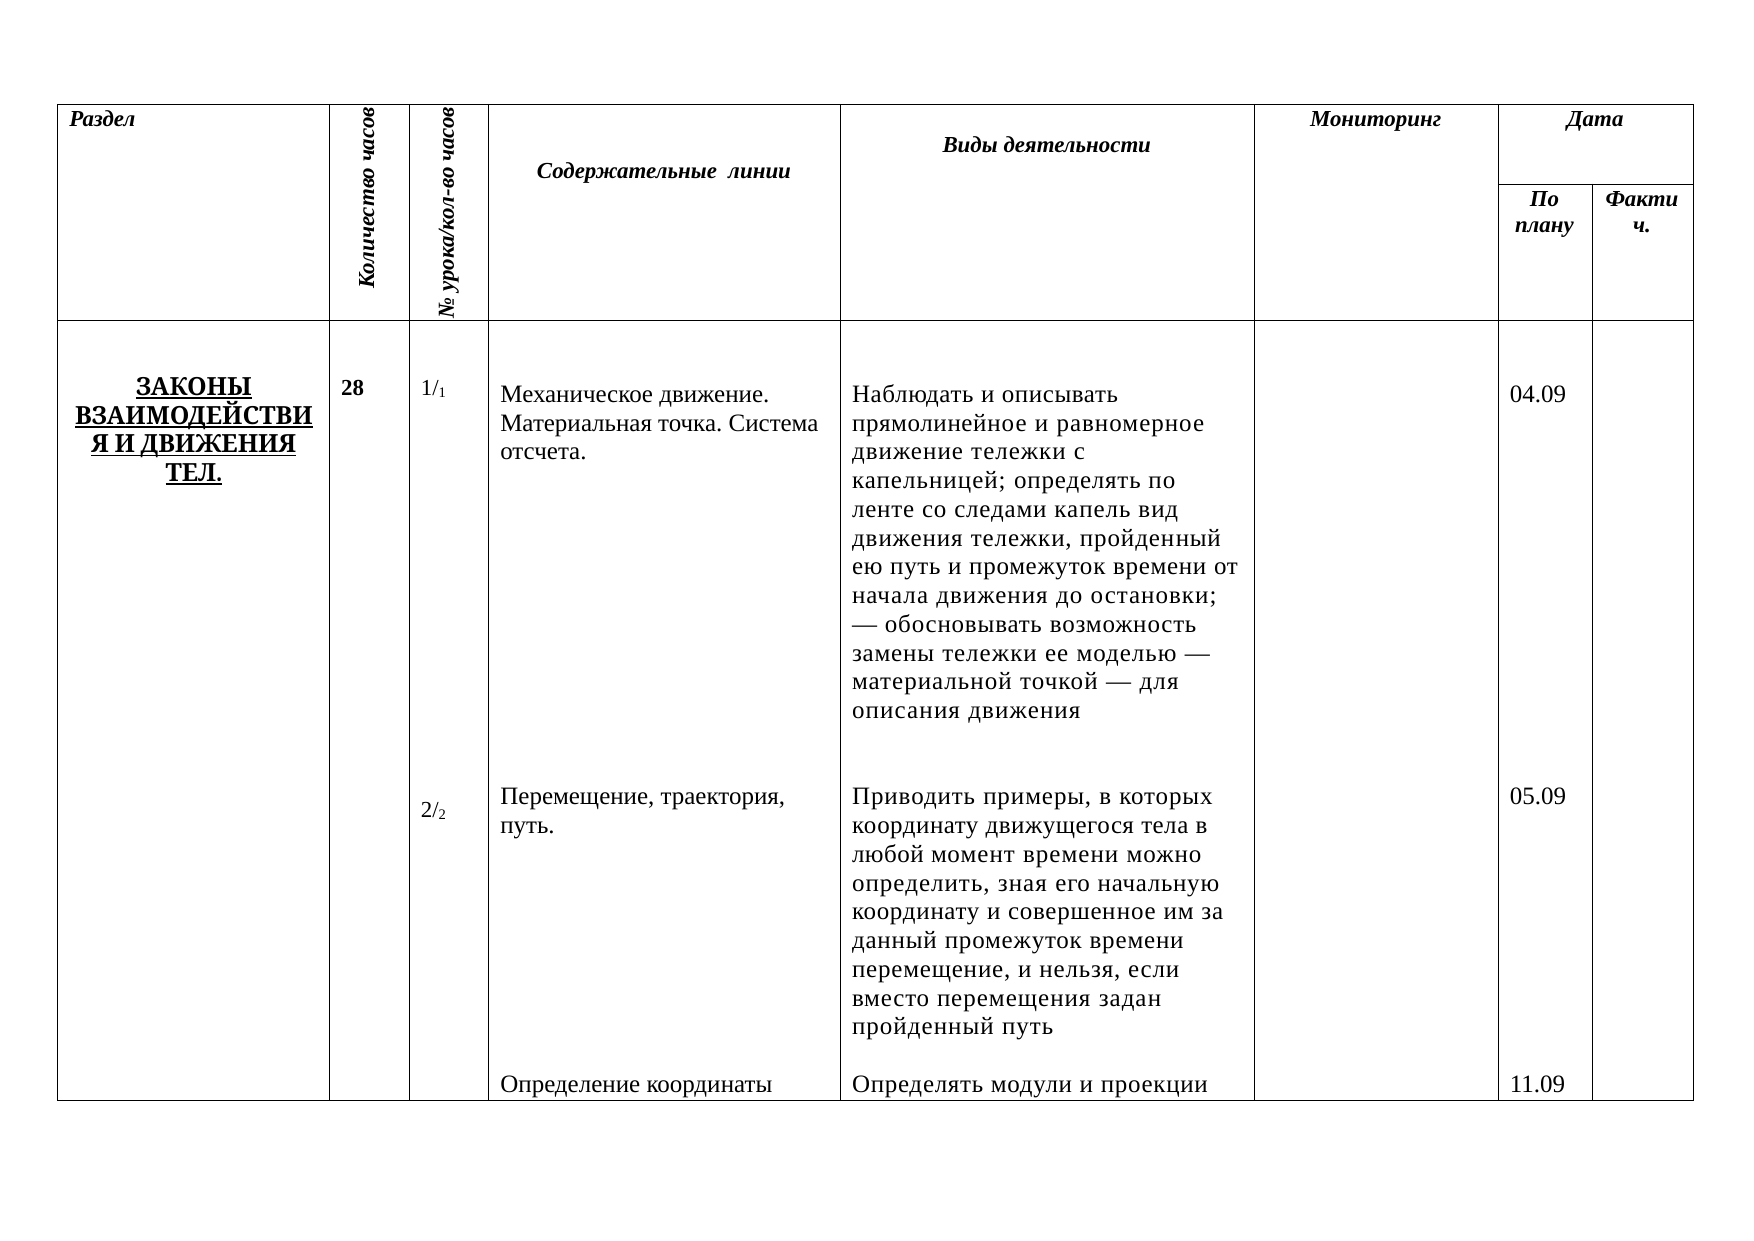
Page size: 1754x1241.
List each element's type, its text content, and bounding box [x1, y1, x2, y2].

table_cell 04.09 05.09 11.09 [1499, 321, 1592, 1100]
table_header Содержательные линии [489, 105, 840, 320]
table_cell [1255, 321, 1498, 1100]
table_header Мониторинг [1255, 105, 1498, 320]
table_cell Фактич. [1593, 185, 1693, 320]
table_cell 1/1 2/2 [410, 321, 488, 1100]
table_cell По плану [1499, 185, 1592, 320]
table_cell Наблюдать и описывать прямолиней­ное и равномерное движение тележки с капельницей; определять по ленте со следами ка­пель вид движения тележки, пройден­ный ею путь и промежуток времени от начала движения до остановки; — обосновывать возможность замены тележки ее моделью — материальной точкой — для описания движения Приводить примеры, в которых ко­ординату движущегося тела в любой мо­мент времени можно определить, зная его начальную координату и совершен­ное им за данный промежуток времени перемещение, и нельзя, если вместо пе­ремещения задан пройденный путь Определять модули и проекции [841, 321, 1254, 1100]
table_header Виды деятельности [841, 105, 1254, 320]
table_cell Механическое движение. Материальная точка. Система отсчета. Перемещение, траектория, путь. Определение коорди­наты [489, 321, 840, 1100]
table_cell Законы взаимодействия и движения тел. [58, 321, 329, 1100]
table_cell 28 [330, 321, 409, 1100]
table_header Количество часов [330, 105, 409, 320]
table_cell [1593, 321, 1693, 1100]
table_header № урока/кол-во часов [410, 105, 488, 320]
table_header Раздел [58, 105, 329, 320]
table_header Дата [1499, 105, 1693, 183]
